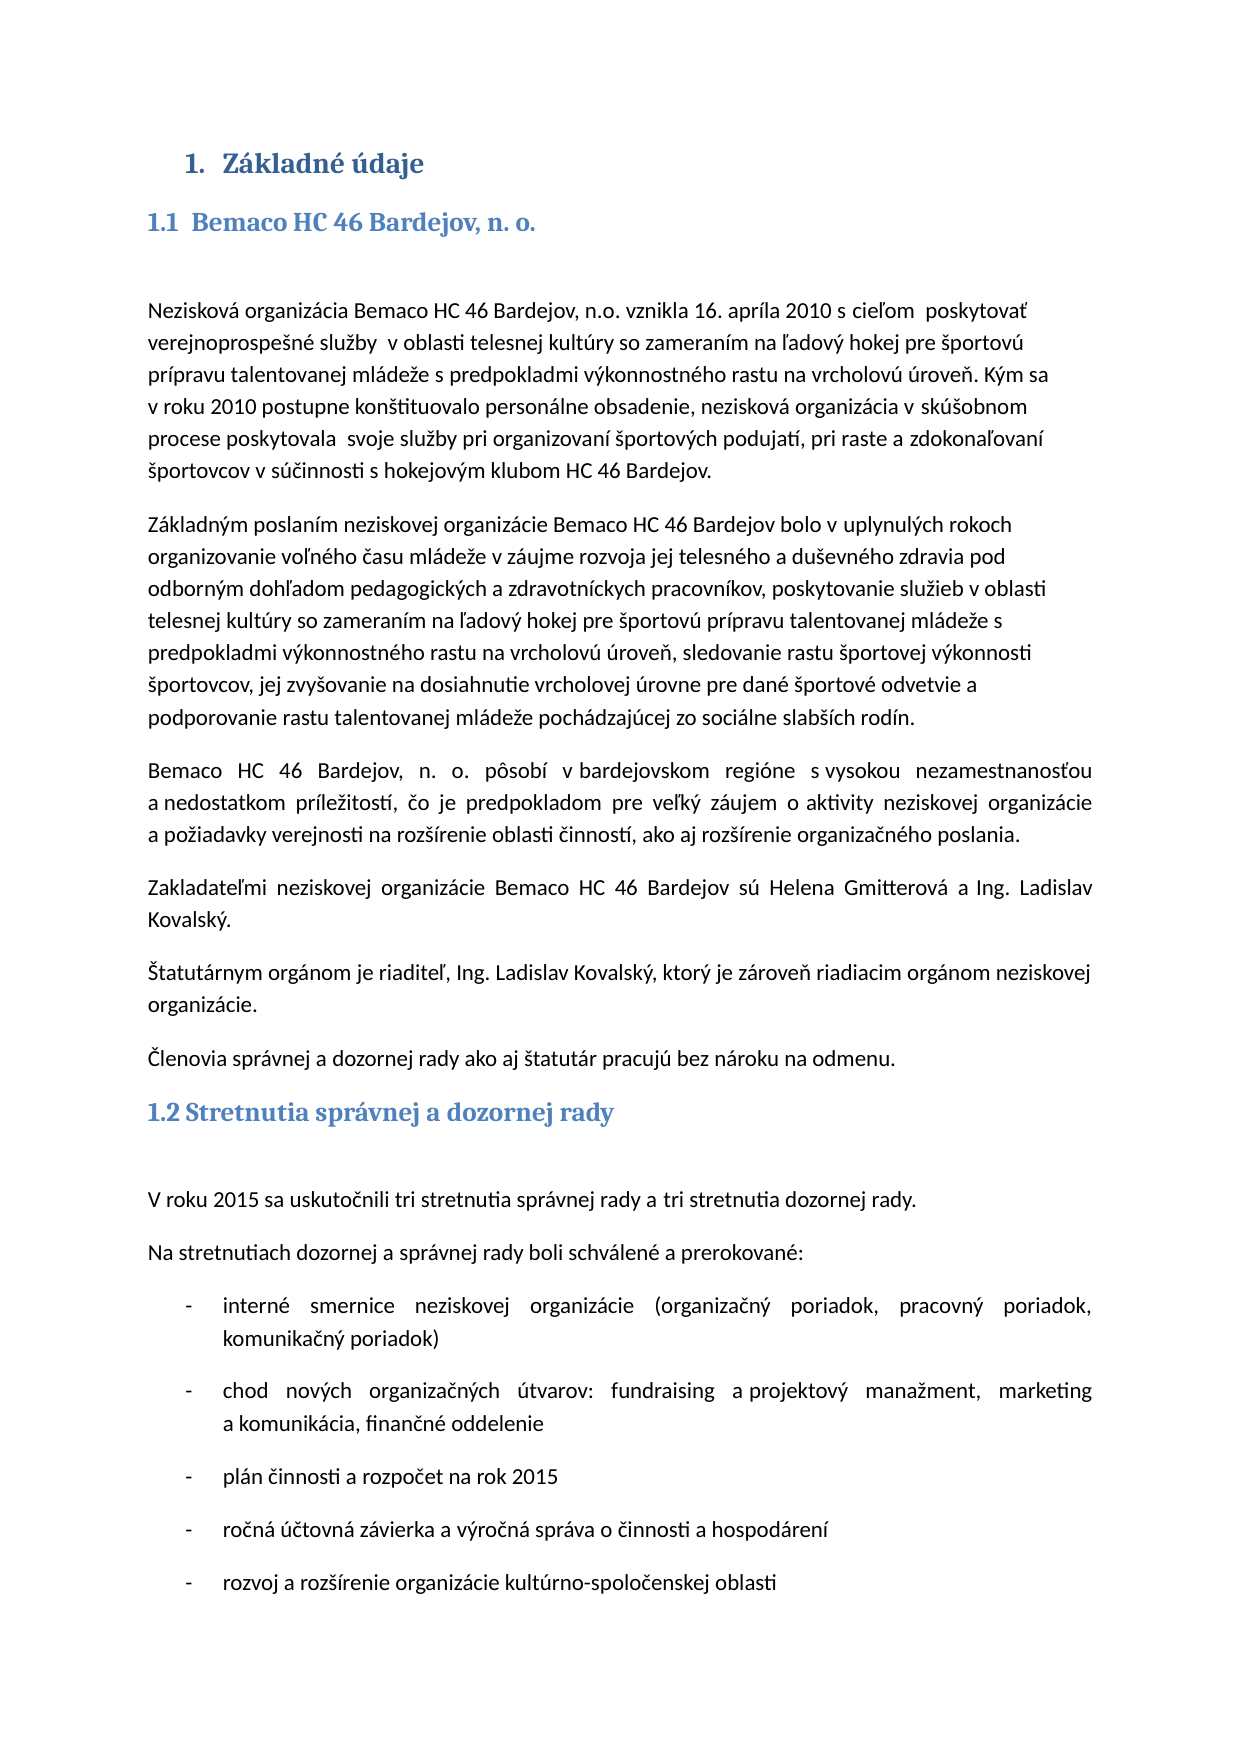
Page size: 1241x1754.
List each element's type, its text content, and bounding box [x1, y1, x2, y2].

text Bemaco HC 46 Bardejov, n. o. pôsobí v bardejovskom regióne s vysokou nezamestnanosťou a nedostatkom príležitostí, čo je predpokladom pre veľký záujem o aktivity neziskovej organizácie a požiadavky verejnosti na rozšírenie oblasti činností, ako aj rozšírenie organizačného poslania. [148, 756, 1093, 848]
subtitle Bemaco HC 46 Bardejov, n. o. [148, 207, 1093, 238]
list interné smernice neziskovej organizácie (organizačný poriadok, pracovný poriadok, komunikačný poriadok) [185, 1291, 1093, 1352]
subtitle Základné údaje [185, 148, 1093, 181]
list rozvoj a rozšírenie organizácie kultúrno-spoločenskej oblasti [185, 1568, 1093, 1596]
text Štatutárnym orgánom je riaditeľ, Ing. Ladislav Kovalský, ktorý je zároveň riadiacim orgánom neziskovej organizácie. [148, 958, 1093, 1019]
text Nezisková organizácia Bemaco HC 46 Bardejov, n.o. vznikla 16. apríla 2010 s cieľom poskytovať verejnoprospešné služby v oblasti telesnej kultúry so zameraním na ľadový hokej pre športovú prípravu talentovanej mládeže s predpokladmi výkonnostného rastu na vrcholovú úroveň. Kým sa v roku 2010 postupne konštituovalo personálne obsadenie, nezisková organizácia v skúšobnom procese poskytovala svoje služby pri organizovaní športových podujatí, pri raste a zdokonaľovaní športovcov v súčinnosti s hokejovým klubom HC 46 Bardejov. [148, 296, 1093, 485]
text Členovia správnej a dozornej rady ako aj štatutár pracujú bez nároku na odmenu. [148, 1044, 1093, 1072]
list chod nových organizačných útvarov: fundraising a projektový manažment, marketing a komunikácia, finančné oddelenie [185, 1377, 1093, 1437]
text Základným poslaním neziskovej organizácie Bemaco HC 46 Bardejov bolo v uplynulých rokoch organizovanie voľného času mládeže v záujme rozvoja jej telesného a duševného zdravia pod odborným dohľadom pedagogických a zdravotníckych pracovníkov, poskytovanie služieb v oblasti telesnej kultúry so zameraním na ľadový hokej pre športovú prípravu talentovanej mládeže s predpokladmi výkonnostného rastu na vrcholovú úroveň, sledovanie rastu športovej výkonnosti športovcov, jej zvyšovanie na dosiahnutie vrcholovej úrovne pre dané športové odvetvie a podporovanie rastu talentovanej mládeže pochádzajúcej zo sociálne slabších rodín. [148, 510, 1093, 731]
text Na stretnutiach dozornej a správnej rady boli schválené a prerokované: [148, 1238, 1093, 1266]
text V roku 2015 sa uskutočnili tri stretnutia správnej rady a tri stretnutia dozornej rady. [148, 1185, 1093, 1213]
list ročná účtovná závierka a výročná správa o činnosti a hospodárení [185, 1515, 1093, 1543]
text Zakladateľmi neziskovej organizácie Bemaco HC 46 Bardejov sú Helena Gmitterová a Ing. Ladislav Kovalský. [148, 873, 1093, 933]
subtitle 1.2 Stretnutia správnej a dozornej rady [148, 1097, 1093, 1128]
list plán činnosti a rozpočet na rok 2015 [185, 1462, 1093, 1490]
